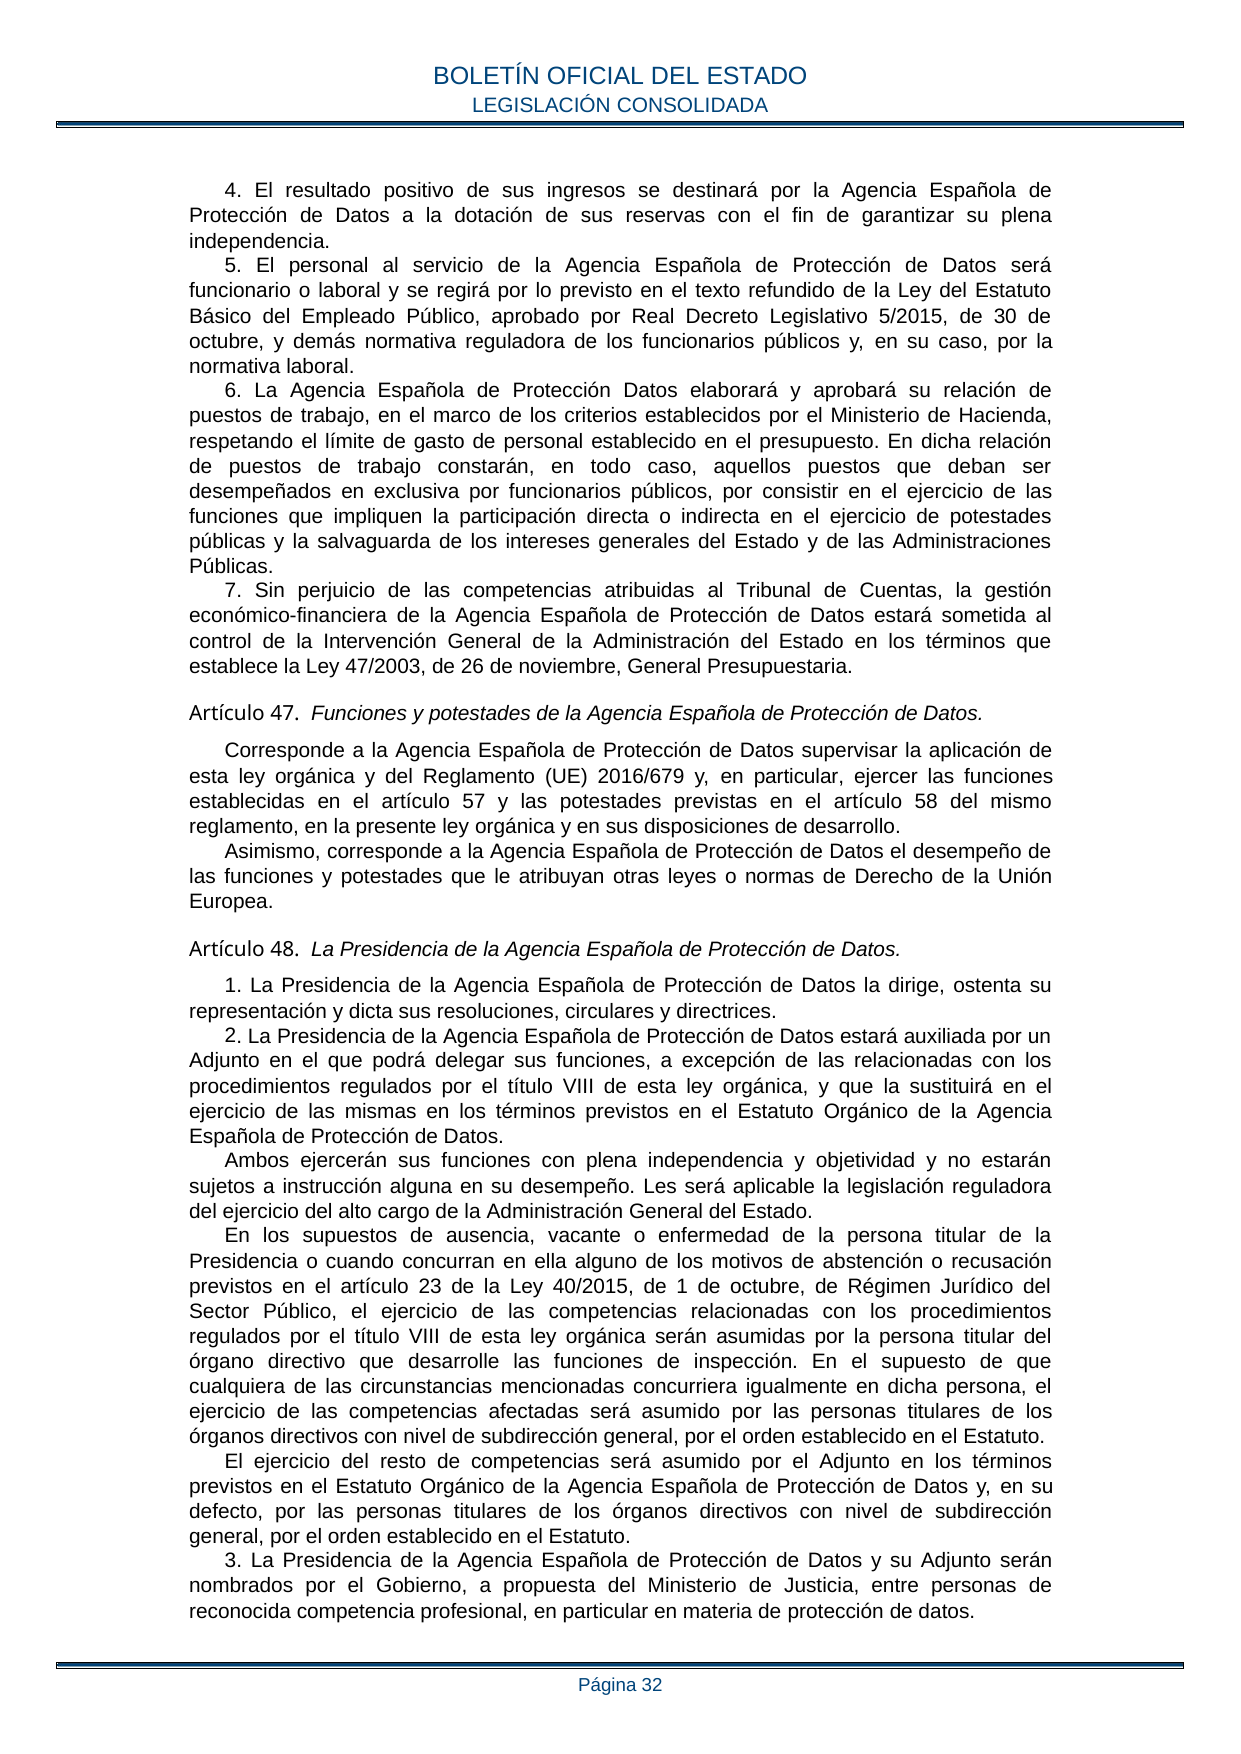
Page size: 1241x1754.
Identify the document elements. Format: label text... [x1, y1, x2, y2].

text establece la Ley 47/2003, de 26 de noviembre, General Presupuestaria. [189, 653, 1076, 678]
text 1 [224, 969, 236, 999]
text previstos en el Estatuto Orgánico de la Agencia Española de Protección de Datos y, en su [189, 1474, 1076, 1499]
text públicas y la salvaguarda de los intereses generales del Estado y de las Administraciones [189, 528, 1076, 553]
text En los supuestos de ausencia, vacante o enfermedad de la persona titular de la [224, 1219, 1076, 1249]
text procedimientos regulados por el título VIII de esta ley orgánica, y que la sustituirá en el [189, 1074, 1076, 1099]
text previstos en el artículo 23 de la Ley 40/2015, de 1 de octubre, de Régimen Jurídico del [189, 1274, 1076, 1299]
text 3 [224, 1544, 236, 1569]
text LEGISLACIÓN CONSOLIDADA [472, 89, 793, 118]
text 6. La Agencia Española de Protección Datos elaborará y aprobará su relación de [224, 373, 1076, 398]
text órgano directivo que desarrolle las funciones de inspección. En el supuesto de que [189, 1349, 1076, 1374]
text Europea. [189, 888, 1076, 913]
text Protección de Datos a la dotación de sus reservas con el fin de garantizar su plena [189, 198, 1076, 228]
text independencia. [189, 228, 1076, 253]
text . La Presidencia de la Agencia Española de Protección de Datos estará auxiliada por un [261, 1024, 1076, 1044]
text normativa laboral. [189, 353, 1076, 378]
text Básico del Empleado Público, aprobado por Real Decreto Legislativo 5/2015, de 30 de [189, 303, 1076, 328]
picture [57, 1663, 1183, 1668]
text general, por el orden establecido en el Estatuto. [189, 1524, 1076, 1549]
text órganos directivos con nivel de subdirección general, por el orden establecido en el Estatuto. [189, 1424, 1076, 1449]
text Públicas. [189, 553, 1076, 578]
text de puestos de trabajo constarán, en todo caso, aquellos puestos que deban ser [189, 453, 1076, 478]
text Española de Protección de Datos. [189, 1124, 1076, 1149]
text 5. El personal al servicio de la Agencia Española de Protección de Datos será [224, 248, 1076, 273]
text BOLETÍN OFICIAL DEL ESTADO [433, 56, 832, 92]
text reconocida competencia profesional, en particular en materia de protección de datos. [189, 1599, 1076, 1624]
text funcionario o laboral y se regirá por lo previsto en el texto refundido de la Ley del Estatuto [189, 273, 1076, 303]
text las funciones y potestades que le atribuyan otras leyes o normas de Derecho de la Unión [189, 863, 1076, 888]
text 4 [224, 173, 236, 198]
text control de la Intervención General de la Administración del Estado en los términos que [189, 628, 1076, 653]
text Página 32 [578, 1670, 687, 1697]
text 2 [224, 1019, 261, 1044]
text Asimismo, corresponde a la Agencia Española de Protección de Datos el desempeño de [224, 838, 1076, 863]
text El ejercicio del resto de competencias será asumido por el Adjunto en los términos [224, 1449, 1076, 1474]
text 7 [224, 573, 236, 598]
text funciones que impliquen la participación directa o indirecta en el ejercicio de potestades [189, 503, 1076, 528]
text Adjunto en el que podrá delegar sus funciones, a excepción de las relacionadas con los [189, 1044, 1076, 1074]
text económico-financiera de la Agencia Española de Protección de Datos estará sometida al [189, 598, 1076, 628]
text cualquiera de las circunstancias mencionadas concurriera igualmente en dicha persona, el [189, 1374, 1076, 1399]
text establecidas en el artículo 57 y las potestades previstas en el artículo 58 del mismo [189, 788, 1076, 813]
text puestos de trabajo, en el marco de los criterios establecidos por el Ministerio de Hacienda, [189, 398, 1076, 428]
text octubre, y demás normativa reguladora de los funcionarios públicos y, en su caso, por la [189, 328, 1076, 353]
text representación y dicta sus resoluciones, circulares y directrices. [189, 999, 1076, 1024]
text respetando el límite de gasto de personal establecido en el presupuesto. En dicha relación [189, 428, 1076, 453]
text Artículo 48. La Presidencia de la Agencia Española de Protección de Datos. [189, 932, 929, 962]
text . La Presidencia de la Agencia Española de Protección de Datos la dirige, ostenta su [236, 969, 1076, 999]
text sujetos a instrucción alguna en su desempeño. Les será aplicable la legislación reguladora [189, 1174, 1076, 1199]
text del ejercicio del alto cargo de la Administración General del Estado. [189, 1199, 1076, 1224]
text Artículo 47. Funciones y potestades de la Agencia Española de Protección de Datos. [189, 697, 1012, 727]
text Corresponde a la Agencia Española de Protección de Datos supervisar la aplicación de [224, 734, 1076, 763]
text . Sin perjuicio de las competencias atribuidas al Tribunal de Cuentas, la gestión [236, 573, 1076, 598]
text desempeñados en exclusiva por funcionarios públicos, por consistir en el ejercicio de las [189, 478, 1076, 503]
text . El resultado positivo de sus ingresos se destinará por la Agencia Española de [236, 173, 1076, 198]
text reglamento, en la presente ley orgánica y en sus disposiciones de desarrollo. [189, 813, 1076, 838]
text nombrados por el Gobierno, a propuesta del Ministerio de Justicia, entre personas de [189, 1569, 1076, 1599]
text . La Presidencia de la Agencia Española de Protección de Datos y su Adjunto serán [236, 1544, 1076, 1569]
text Presidencia o cuando concurran en ella alguno de los motivos de abstención o recusación [189, 1249, 1076, 1274]
text regulados por el título VIII de esta ley orgánica serán asumidas por la persona titular del [189, 1324, 1076, 1349]
text esta ley orgánica y del Reglamento (UE) 2016/679 y, en particular, ejercer las funciones [189, 763, 1076, 788]
text Sector Público, el ejercicio de las competencias relacionadas con los procedimientos [189, 1299, 1076, 1324]
picture [57, 122, 1183, 127]
text ejercicio de las competencias afectadas será asumido por las personas titulares de los [189, 1399, 1076, 1424]
text Ambos ejercerán sus funciones con plena independencia y objetividad y no estarán [224, 1144, 1076, 1174]
text ejercicio de las mismas en los términos previstos en el Estatuto Orgánico de la Agencia [189, 1099, 1076, 1124]
text defecto, por las personas titulares de los órganos directivos con nivel de subdirección [189, 1499, 1076, 1524]
